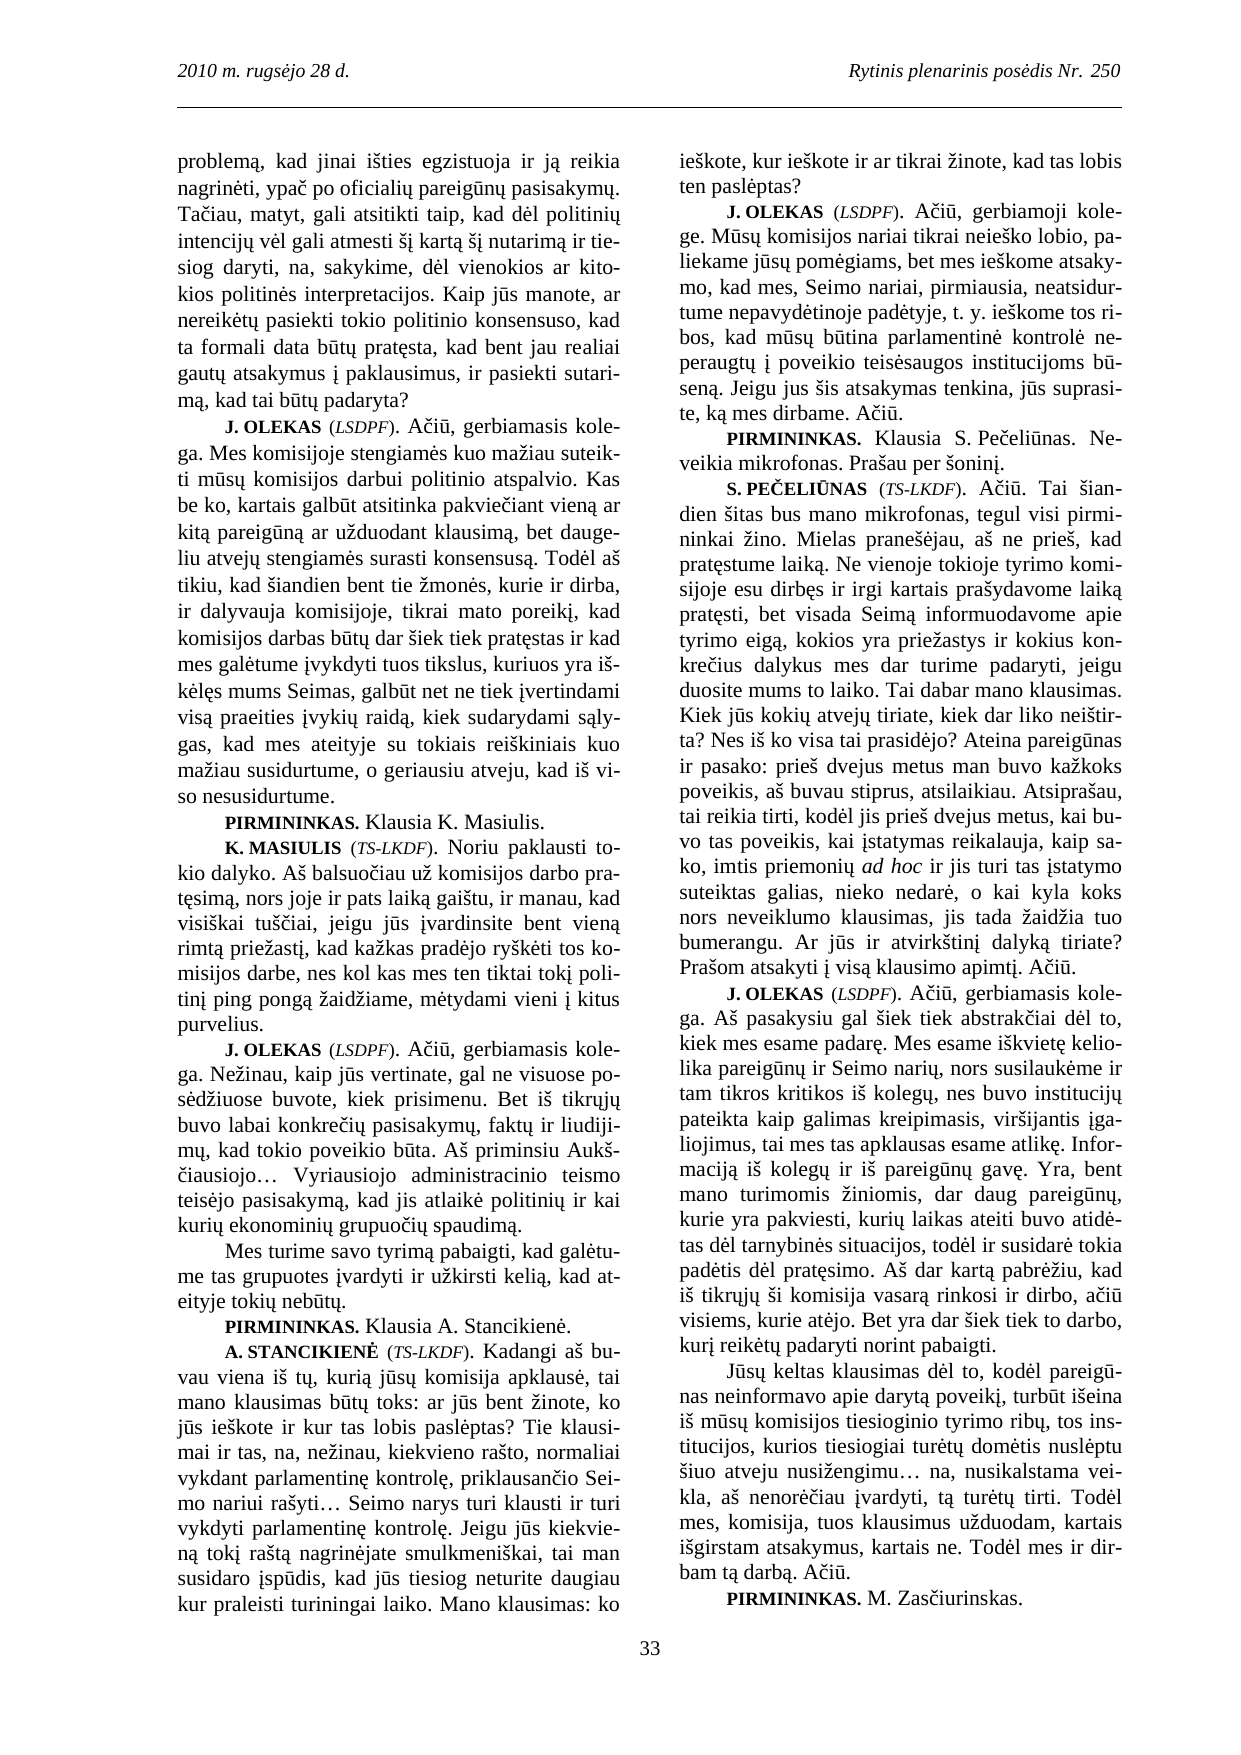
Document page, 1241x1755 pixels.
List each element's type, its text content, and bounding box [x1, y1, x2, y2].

text PIRMININKAS. Klau­sia S. Pe­če­liū­nas. Ne­vei­kia mik­ro­fo­nas. Pra­šau per šo­ni­nį. [679, 425, 1122, 475]
text J. OLEKAS (LSDPF). Ačiū, ger­bia­ma­sis ko­le­ga. Aš pa­sa­ky­siu gal šiek tiek abst­rak­čiai dėl to, kiek mes esa­me pa­da­rę. Mes esa­me iš­kvie­tę ke­lio­li­ka pa­rei­gū­nų ir Sei­mo na­rių, nors su­si­lau­kė­me ir tam tik­ros kri­ti­kos iš ko­le­gų, nes bu­vo ins­ti­tu­ci­jų pa­teik­ta kaip ga­li­mas krei­pi­ma­sis, vir­ši­jan­tis įga­lio­ji­mus, tai mes tas ap­klau­sas esa­me at­li­kę. In­for­ma­ci­ją iš ko­le­gų ir iš pa­rei­gū­nų ga­vę. Yra, bent ma­no tu­ri­mo­mis ži­nio­mis, dar daug pa­rei­gū­nų, ku­rie yra pa­kvies­ti, ku­rių lai­kas at­ei­ti bu­vo ati­dė­tas dėl tar­ny­bi­nės si­tu­a­ci­jos, to­dėl ir su­si­da­rė to­kia pa­dė­tis dėl pra­tę­si­mo. Aš dar kar­tą pa­brė­žiu, kad iš tik­rų­jų ši ko­mi­si­ja va­sa­rą rin­ko­si ir dir­bo, ačiū vi­siems, ku­rie at­ėjo. Bet yra dar šiek tiek to dar­bo, ku­rį rei­kė­tų pa­da­ry­ti no­rint pa­baig­ti. [679, 979, 1122, 1358]
text J. OLEKAS (LSDPF). Ačiū, ger­bia­mo­ji ko­le­ge. Mū­sų ko­mi­si­jos na­riai tik­rai ne­ieš­ko lo­bio, pa­lie­ka­me jū­sų po­mė­giams, bet mes ieš­ko­me at­sa­ky­mo, kad mes, Sei­mo na­riai, pir­miau­sia, ne­at­si­dur­tu­me ne­pa­vy­dė­ti­no­je pa­dė­ty­je, t. y. ieš­ko­me tos ri­bos, kad mū­sų bū­ti­na par­la­men­ti­nė kon­tro­lė ne­per­aug­tų į po­vei­kio tei­sė­sau­gos ins­ti­tu­ci­joms bū­se­ną. Jei­gu jus šis at­sa­ky­mas ten­ki­na, jūs su­pra­si­te, ką mes dir­ba­me. Ačiū. [679, 198, 1122, 425]
text K. MASIULIS (TS-LKDF). No­riu pa­klaus­ti to­kio da­ly­ko. Aš bal­suo­čiau už ko­mi­si­jos dar­bo pra­tę­si­mą, nors jo­je ir pats lai­ką gaiš­tu, ir ma­nau, kad vi­siš­kai tuš­čiai, jei­gu jūs įvar­din­si­te bent vie­ną rim­tą prie­žas­tį, kad kaž­kas pra­dė­jo ryš­kė­ti tos ko­mi­si­jos dar­be, nes kol kas mes ten tik­tai to­kį po­li­ti­nį ping pon­gą žai­džia­me, mė­ty­da­mi vie­ni į ki­tus pur­ve­lius. [177, 834, 620, 1036]
text A. STANCIKIENĖ (TS-LKDF). Ka­dan­gi aš bu­vau vie­na iš tų, ku­rią jū­sų ko­mi­si­ja ap­klau­sė, tai ma­no klau­si­mas bū­tų toks: ar jūs bent ži­no­te, ko jūs ieš­ko­te ir kur tas lo­bis pa­slėp­tas? Tie klau­si­mai ir tas, na, ne­ži­nau, kiek­vie­no raš­to, nor­ma­liai vyk­dant par­la­men­ti­nę kon­tro­lę, pri­klau­san­čio Sei­mo na­riui ra­šy­ti… Sei­mo na­rys tu­ri klaus­ti ir tu­ri vyk­dy­ti par­la­men­ti­nę kon­tro­lę. Jei­gu jūs kiek­vie­ną to­kį raš­tą nag­ri­nė­ja­te smul­kme­niš­kai, tai man su­si­da­ro įspū­dis, kad jūs tie­siog ne­tu­ri­te dau­giau kur pra­leis­ti tu­ri­nin­gai lai­ko. Ma­no klau­si­mas: ko [177, 1338, 620, 1616]
text ieš­ko­te, kur ieš­ko­te ir ar tik­rai ži­no­te, kad tas lo­bis ten pa­slėp­tas? [679, 148, 1122, 198]
text pro­ble­mą, kad ji­nai iš­ties eg­zis­tuo­ja ir ją rei­kia nag­ri­nė­ti, ypač po ofi­cia­lių pa­rei­gū­nų pa­si­sa­ky­mų. Ta­čiau, ma­tyt, ga­li at­si­tik­ti taip, kad dėl po­li­ti­nių in­ten­ci­jų vėl ga­li at­mes­ti šį kar­tą šį nu­ta­ri­mą ir tie­siog da­ry­ti, na, sa­ky­ki­me, dėl vie­no­kios ar ki­to­kios po­li­ti­nės in­ter­pre­ta­ci­jos. Kaip jūs ma­no­te, ar ne­rei­kė­tų pa­siek­ti to­kio po­li­ti­nio kon­sen­su­so, kad ta for­ma­li da­ta bū­tų pra­tęs­ta, kad bent jau re­a­liai gau­tų at­sa­ky­mus į pa­klau­si­mus, ir pa­siek­ti su­ta­ri­mą, kad tai bū­tų pa­da­ry­ta? [177, 148, 620, 412]
text PIRMININKAS. Klau­sia A. Stan­ci­kie­nė. [177, 1313, 620, 1338]
text S. PEČELIŪNAS (TS-LKDF). Ačiū. Tai šian­dien ši­tas bus ma­no mik­ro­fo­nas, te­gul vi­si pir­mi­nin­kai ži­no. Mie­las pra­ne­šė­jau, aš ne prieš, kad pra­tęs­tu­me lai­ką. Ne vie­no­je to­kio­je ty­ri­mo ko­mi­si­jo­je esu dir­bęs ir ir­gi kar­tais pra­šy­da­vo­me lai­ką pra­tęs­ti, bet vi­sa­da Sei­mą in­for­muo­da­vo­me apie ty­ri­mo ei­gą, ko­kios yra prie­žas­tys ir ko­kius kon­kre­čius da­ly­kus mes dar tu­ri­me pa­da­ry­ti, jei­gu duo­si­te mums to lai­ko. Tai da­bar ma­no klau­si­mas. Kiek jūs ko­kių at­ve­jų ti­ria­te, kiek dar li­ko ne­iš­tir­ta? Nes iš ko vi­sa tai pra­si­dė­jo? At­ei­na pa­rei­gū­nas ir pa­sa­ko: prieš dve­jus me­tus man bu­vo kaž­koks po­vei­kis, aš bu­vau stip­rus, at­si­lai­kiau. At­si­pra­šau, tai rei­kia tir­ti, ko­dėl jis prieš dve­jus me­tus, kai bu­vo tas po­vei­kis, kai įsta­ty­mas rei­ka­lau­ja, kaip sa­ko, im­tis prie­mo­nių ad hoc ir jis tu­ri tas įsta­ty­mo su­teik­tas ga­lias, nie­ko ne­da­rė, o kai ky­la koks nors ne­veik­lu­mo klau­si­mas, jis ta­da žai­džia tuo bu­me­ran­gu. Ar jūs ir at­virkš­ti­nį da­ly­ką ti­ria­te? Pra­šom at­sa­ky­ti į vi­są klau­si­mo ap­im­tį. Ačiū. [679, 475, 1122, 979]
text PIRMININKAS. M. Zas­čiu­rins­kas. [679, 1584, 1122, 1610]
text Jū­sų kel­tas klau­si­mas dėl to, ko­dėl pa­rei­gū­nas ne­in­for­ma­vo apie da­ry­tą po­vei­kį, tur­būt iš­ei­na iš mū­sų ko­mi­si­jos tie­sio­gi­nio ty­ri­mo ri­bų, tos ins­ti­tu­ci­jos, ku­rios tie­sio­giai tu­rė­tų do­mė­tis nu­slėp­tu šiuo at­ve­ju nu­si­žen­gi­mu… na, nu­si­kals­ta­ma vei­kla, aš ne­no­rė­čiau įvar­dy­ti, tą tu­rė­tų tir­ti. To­dėl mes, ko­mi­si­ja, tuos klau­si­mus už­duo­dam, kar­tais iš­girs­tam at­sa­ky­mus, kar­tais ne. To­dėl mes ir dir­bam tą dar­bą. Ačiū. [679, 1358, 1122, 1584]
text J. OLEKAS (LSDPF). Ačiū, ger­bia­ma­sis ko­le­ga. Ne­ži­nau, kaip jūs ver­ti­na­te, gal ne vi­suo­se po­sė­džiuo­se bu­vo­te, kiek pri­si­me­nu. Bet iš tik­rų­jų bu­vo la­bai kon­kre­čių pa­si­sa­ky­mų, fak­tų ir liu­di­ji­mų, kad to­kio po­vei­kio bū­ta. Aš pri­min­siu Aukš­čiau­sio­jo… Vy­riau­sio­jo ad­mi­nist­ra­ci­nio teis­mo tei­sė­jo pa­si­sa­ky­mą, kad jis at­lai­kė po­li­ti­nių ir kai ku­rių eko­no­mi­nių gru­puo­čių spau­di­mą. [177, 1036, 620, 1238]
text Mes tu­ri­me sa­vo ty­ri­mą pa­baig­ti, kad ga­lė­tu­me tas gru­puo­tes įvar­dy­ti ir už­kirs­ti ke­lią, kad at­ei­ty­je to­kių ne­bū­tų. [177, 1238, 620, 1313]
text J. OLEKAS (LSDPF). Ačiū, ger­bia­ma­sis ko­le­ga. Mes ko­mi­si­jo­je sten­gia­mės kuo ma­žiau su­teik­ti mū­sų ko­mi­si­jos dar­bui po­li­ti­nio at­spal­vio. Kas be ko, kar­tais gal­būt at­si­tin­ka pa­kvie­čiant vie­ną ar ki­tą pa­rei­gū­ną ar už­duo­dant klau­si­mą, bet dau­ge­liu at­ve­jų sten­gia­mės su­ras­ti kon­sen­su­są. To­dėl aš ti­kiu, kad šian­dien bent tie žmo­nės, ku­rie ir dir­ba, ir da­ly­vau­ja ko­mi­si­jo­je, tik­rai ma­to po­rei­kį, kad ko­mi­si­jos dar­bas bū­tų dar šiek tiek pra­tęs­tas ir kad mes ga­lė­tu­me įvyk­dy­ti tuos tiks­lus, ku­riuos yra iš­kė­lęs mums Sei­mas, gal­būt net ne tiek įver­tin­da­mi vi­są pra­ei­ties įvy­kių rai­dą, kiek su­da­ry­da­mi są­ly­gas, kad mes at­ei­ty­je su to­kiais reiš­ki­niais kuo ma­žiau su­si­dur­tu­me, o ge­riau­siu at­ve­ju, kad iš vi­so ne­su­si­dur­tu­me. [177, 412, 620, 809]
text PIRMININKAS. Klau­sia K. Ma­siu­lis. [177, 809, 620, 834]
